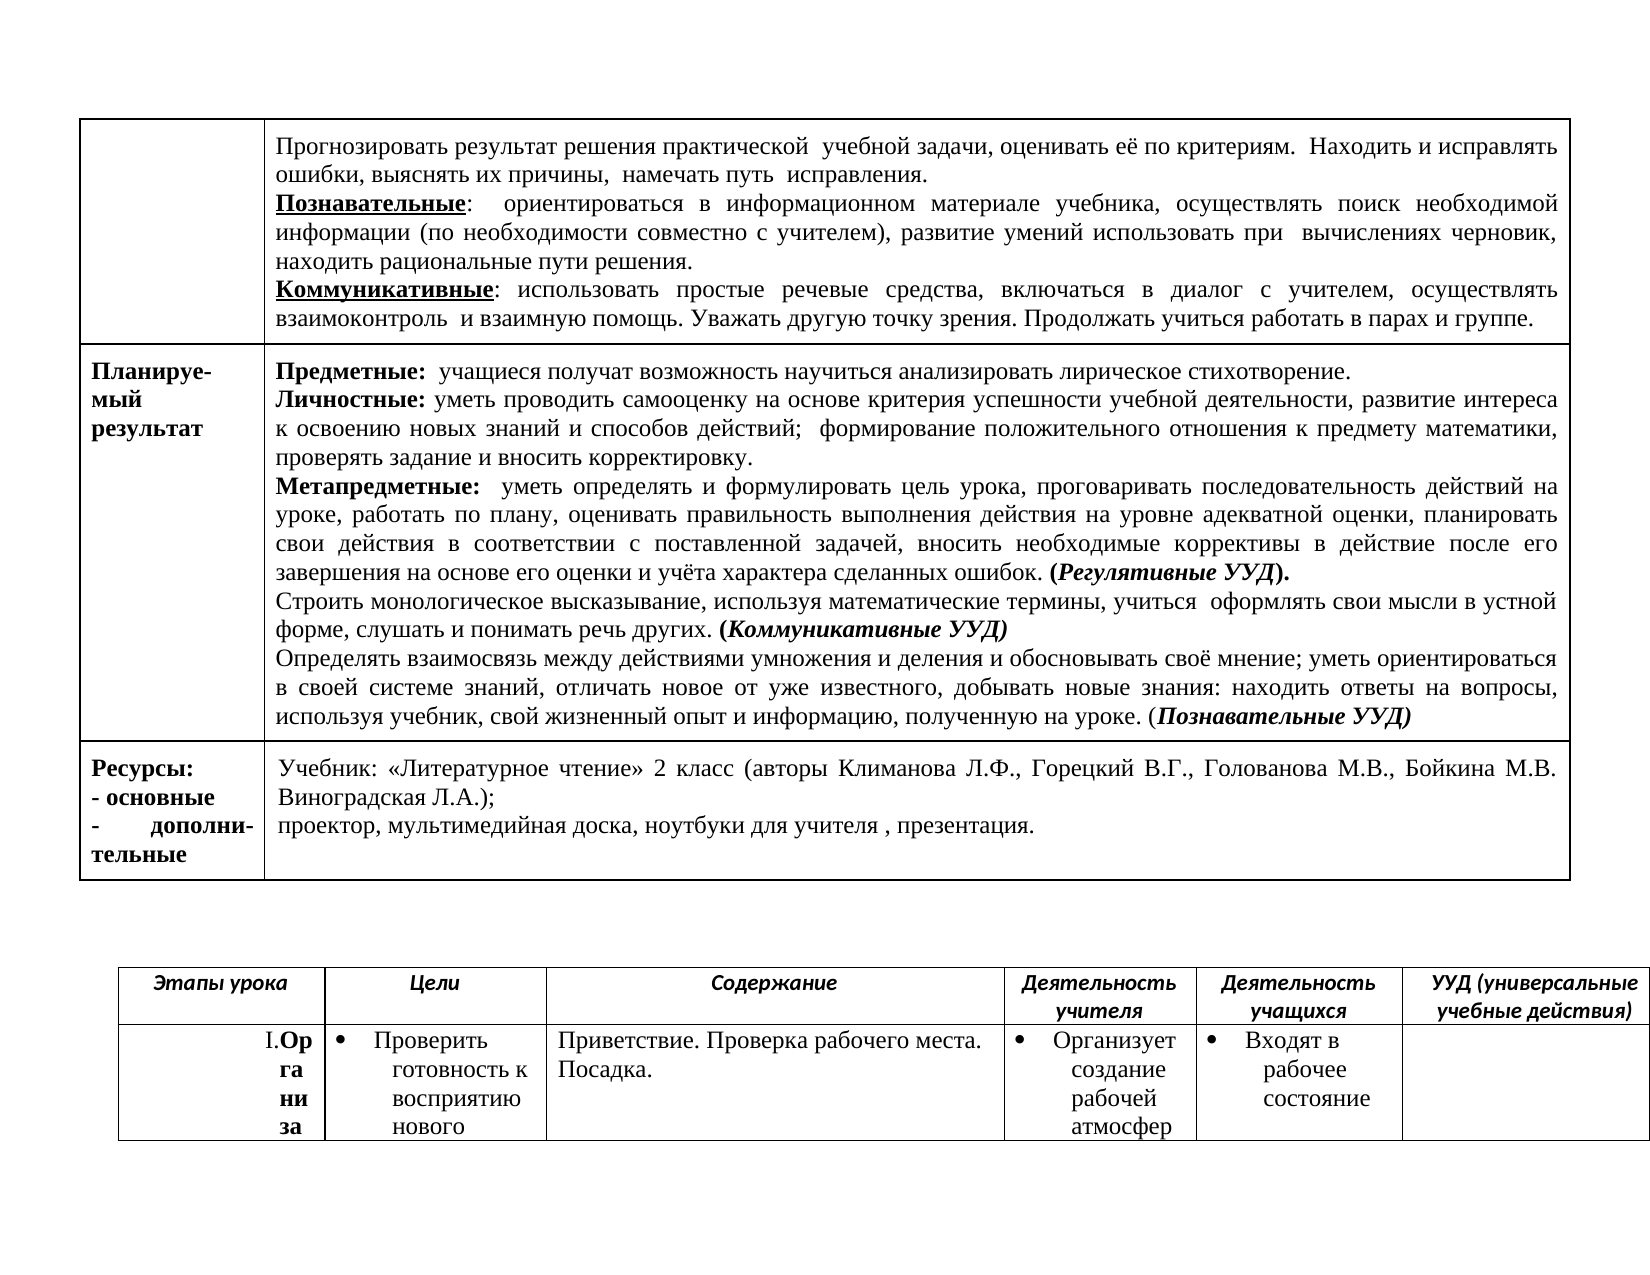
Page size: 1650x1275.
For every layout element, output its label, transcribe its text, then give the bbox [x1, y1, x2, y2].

table_header Содержание [547, 968, 1004, 1024]
table_cell [1403, 1025, 1649, 1140]
table_header Деятельность учителя [1005, 968, 1196, 1024]
table_header УУД (универсальные учебные действия) [1403, 968, 1649, 1024]
table_header Этапы урока [119, 968, 324, 1024]
table_cell Организационный момент [119, 1025, 324, 1140]
table_cell Приветствие. Проверка рабочего места. Посадка. [547, 1025, 1004, 1140]
table_header Деятельность учащихся [1197, 968, 1402, 1024]
table_cell Входят в рабочее состояние [1197, 1025, 1402, 1140]
table_cell Учебник: «Литературное чтение» 2 класс (авторы Климанова Л.Ф., Горецкий В.Г., Голованова М.В., Бойкина М.В. Виноградская Л.А.); проектор, мультимедийная доска, ноутбуки для учителя , презентация. [265, 742, 1569, 879]
table_header Цели [326, 968, 546, 1024]
table_cell Организует создание рабочей атмосферы [1005, 1025, 1196, 1140]
table_cell Прогнозировать результат решения практической учебной задачи, оценивать её по критериям. Находить и исправлять ошибки, выяснять их причины, намечать путь исправления. Познавательные: ориентироваться в информационном материале учебника, осуществлять поиск необходимой информации (по необходимости совместно с учителем), развитие умений использовать при вычислениях черновик, находить рациональные пути решения. Коммуникативные: использовать простые речевые средства, включаться в диалог с учителем, осуществлять взаимоконтроль и взаимную помощь. Уважать другую точку зрения. Продолжать учиться работать в парах и группе. [265, 120, 1569, 343]
table_cell Предметные: учащиеся получат возможность научиться анализировать лирическое стихотворение. Личностные: уметь проводить самооценку на основе критерия успешности учебной деятельности, развитие интереса к освоению новых знаний и способов действий; формирование положительного отношения к предмету математики, проверять задание и вносить корректировку. Метапредметные: уметь определять и формулировать цель урока, проговаривать последовательность действий на уроке, работать по плану, оценивать правильность выполнения действия на уровне адекватной оценки, планировать свои действия в соответствии с поставленной задачей, вносить необходимые коррективы в действие после его завершения на основе его оценки и учёта характера сделанных ошибок. (Регулятивные УУД). Строить монологическое высказывание, используя математические термины, учиться оформлять свои мысли в устной форме, слушать и понимать речь других. (Коммуникативные УУД) Определять взаимосвязь между действиями умножения и деления и обосновывать своё мнение; уметь ориентироваться в своей системе знаний, отличать новое от уже известного, добывать новые знания: находить ответы на вопросы, используя учебник, свой жизненный опыт и информацию, полученную на уроке. (Познавательные УУД) [265, 345, 1569, 740]
table_cell [81, 120, 264, 343]
table_cell Проверить готовность к восприятию нового [326, 1025, 546, 1140]
table_cell Планируе-мый результат [81, 345, 264, 740]
table_cell Ресурсы: - основные - дополни-тельные [81, 742, 264, 879]
